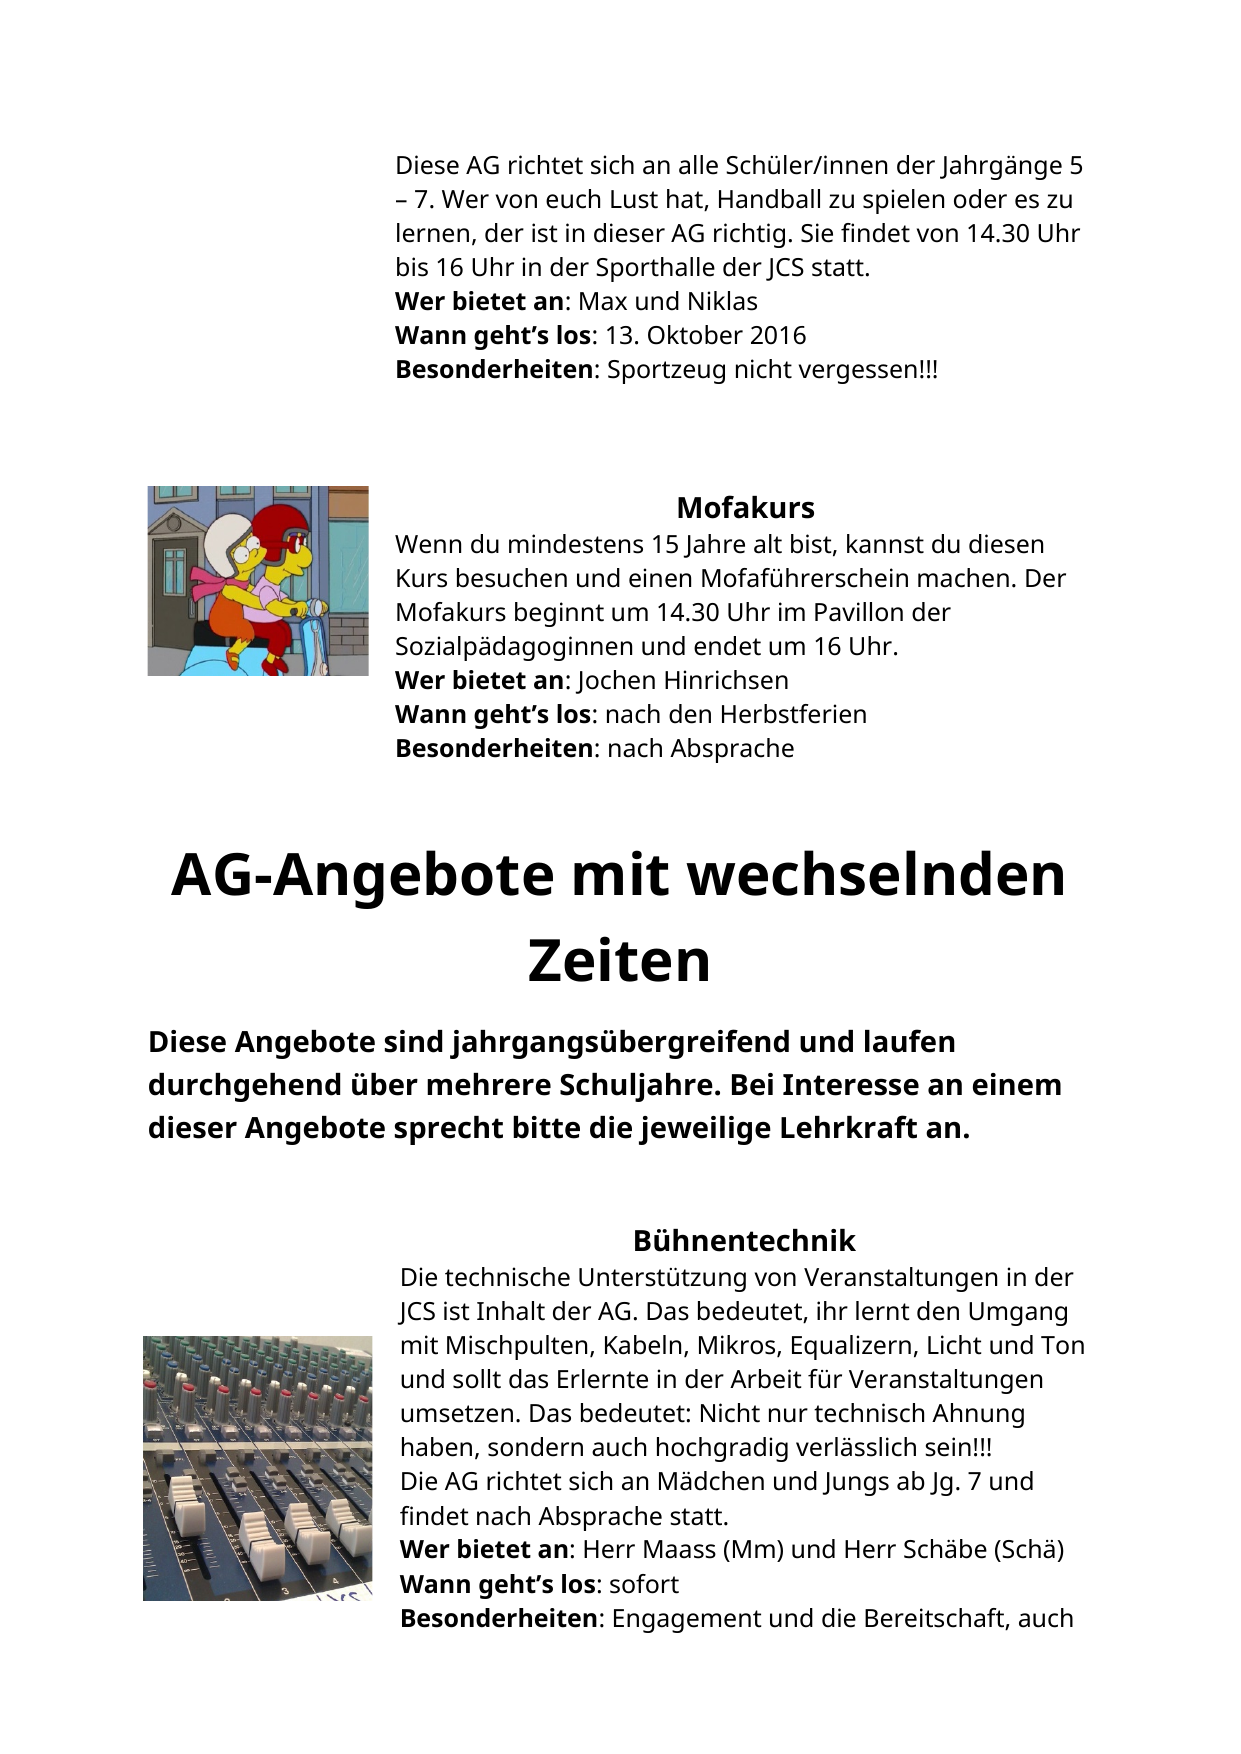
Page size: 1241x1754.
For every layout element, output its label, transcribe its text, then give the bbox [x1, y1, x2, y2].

table_header [136, 487, 384, 833]
picture [143, 1336, 373, 1601]
text AG-Angebote mit wechselnden Zeiten [148, 833, 1093, 998]
picture [147, 486, 369, 676]
table_header Mofakurs Wenn du mindestens 15 Jahre alt bist, kannst du diesen Kurs besuchen und einen Mofaführerschein machen. Der Mofakurs beginnt um 14.30 Uhr im Pavillon der Sozialpädagoginnen und endet um 16 Uhr. Wer bietet an: Jochen Hinrichsen Wann geht’s los: nach den Herbstferien Besonderheiten: nach Absprache [384, 487, 1107, 833]
table_header Diese AG richtet sich an alle Schüler/innen der Jahrgänge 5 – 7. Wer von euch Lust hat, Handball zu spielen oder es zu lernen, der ist in dieser AG richtig. Sie findet von 14.30 Uhr bis 16 Uhr in der Sporthalle der JCS statt. Wer bietet an: Max und Niklas Wann geht’s los: 13. Oktober 2016 Besonderheiten: Sportzeug nicht vergessen!!! [384, 148, 1104, 386]
table_header [136, 1220, 388, 1634]
text Diese Angebote sind jahrgangsübergreifend und laufen durchgehend über mehrere Schuljahre. Bei Interesse an einem dieser Angebote sprecht bitte die jeweilige Lehrkraft an. [148, 1021, 1093, 1147]
table_header Bühnentechnik Die technische Unterstützung von Veranstaltungen in der JCS ist Inhalt der AG. Das bedeutet, ihr lernt den Umgang mit Mischpulten, Kabeln, Mikros, Equalizern, Licht und Ton und sollt das Erlernte in der Arbeit für Veranstaltungen umsetzen. Das bedeutet: Nicht nur technisch Ahnung haben, sondern auch hochgradig verlässlich sein!!! Die AG richtet sich an Mädchen und Jungs ab Jg. 7 und findet nach Absprache statt. Wer bietet an: Herr Maass (Mm) und Herr Schäbe (Schä) Wann geht’s los: sofort Besonderheiten: Engagement und die Bereitschaft, auch [388, 1220, 1100, 1634]
table_header [136, 148, 384, 386]
